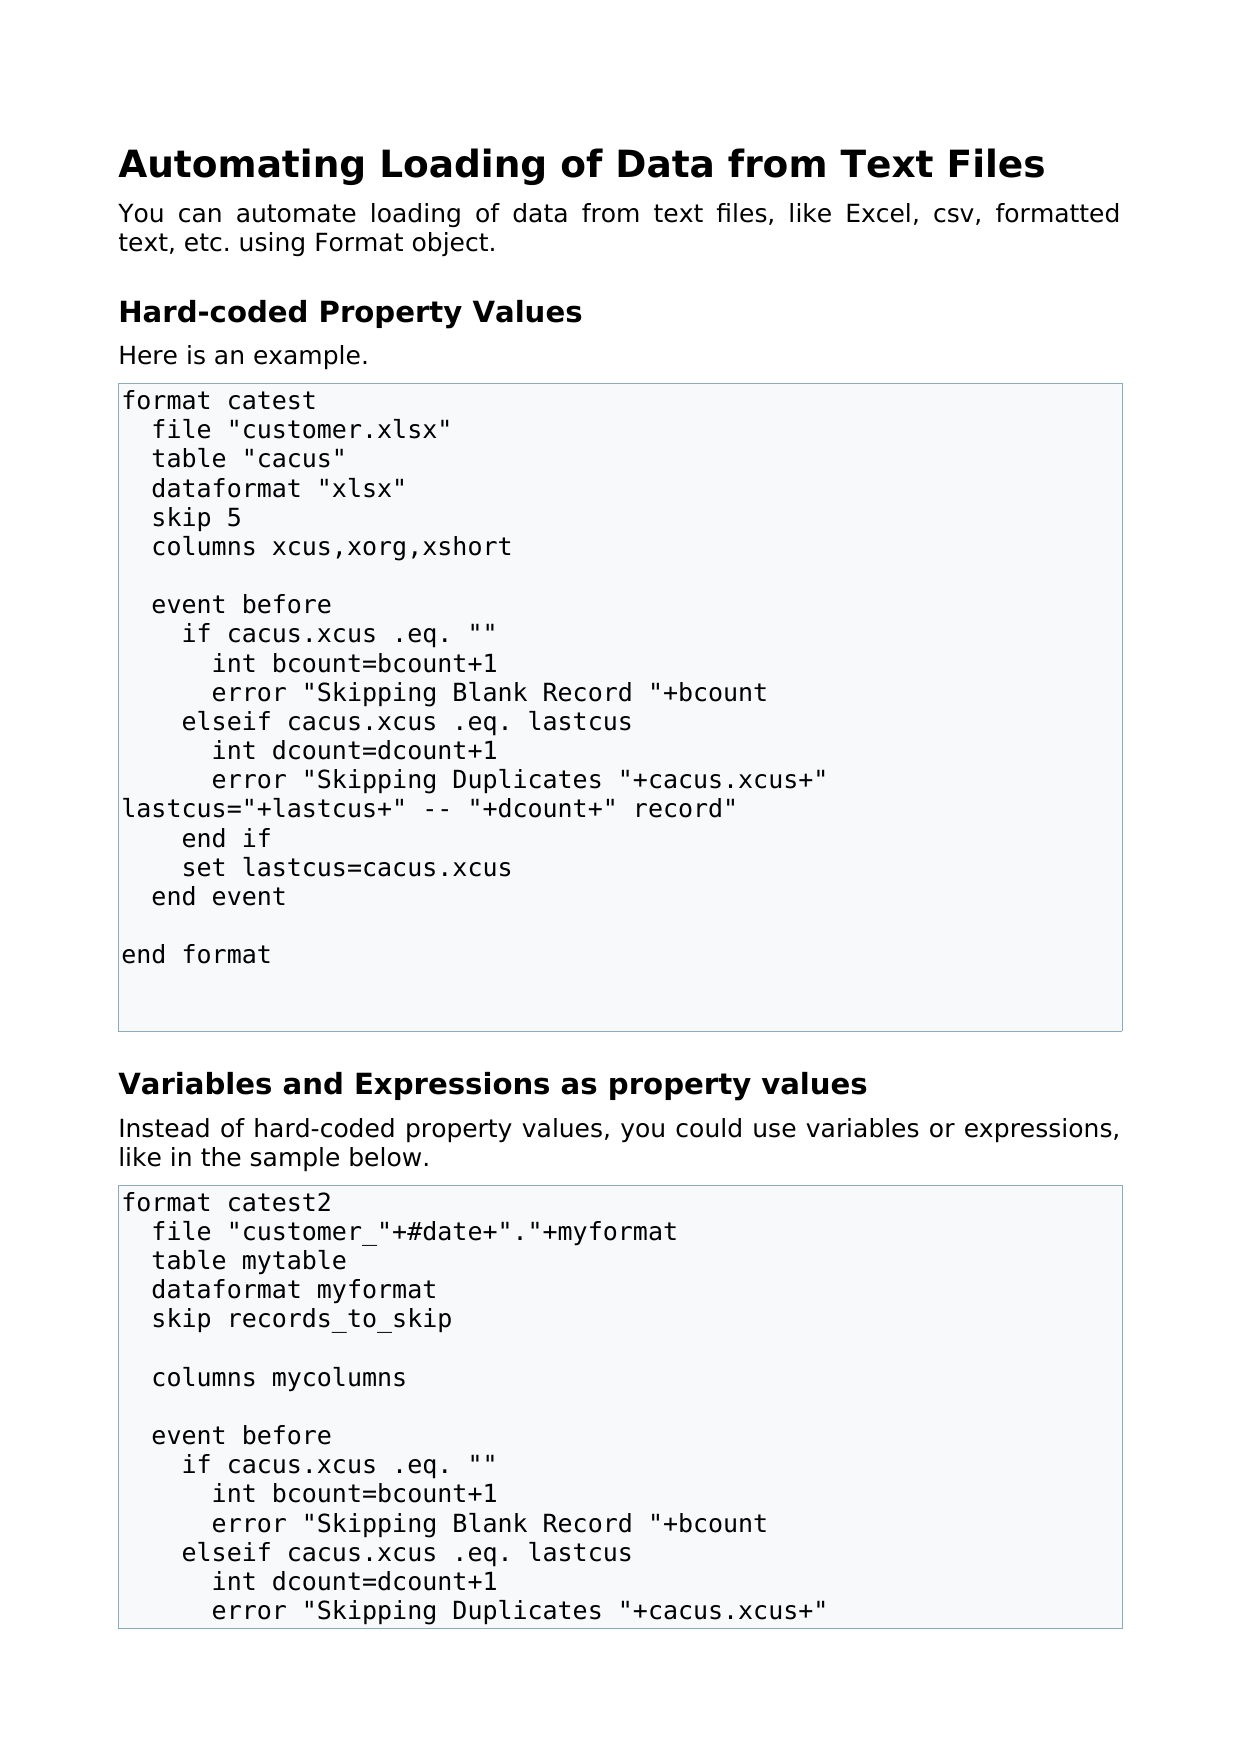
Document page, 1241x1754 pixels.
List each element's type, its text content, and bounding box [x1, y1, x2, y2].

text format catest2 file "customer_"+#date+"."+myformat table mytable dataformat myformat skip records_to_skip columns mycolumns event before if cacus.xcus .eq. "" int bcount=bcount+1 error "Skipping Blank Record "+bcount elseif cacus.xcus .eq. lastcus int dcount=dcount+1 error "Skipping Duplicates "+cacus.xcus+" [119, 1186, 1122, 1628]
subtitle Variables and Expressions as property values [118, 1068, 1122, 1102]
subtitle Hard-coded Property Values [118, 295, 1122, 329]
text Here is an example. [118, 342, 1122, 371]
subtitle Automating Loading of Data from Text Files [118, 143, 1122, 187]
text Instead of hard-coded property values, you could use variables or expressions, like in the sample below. [118, 1114, 1122, 1172]
text format catest file "customer.xlsx" table "cacus" dataformat "xlsx" skip 5 columns xcus,xorg,xshort event before if cacus.xcus .eq. "" int bcount=bcount+1 error "Skipping Blank Record "+bcount elseif cacus.xcus .eq. lastcus int dcount=dcount+1 error "Skipping Duplicates "+cacus.xcus+" lastcus="+lastcus+" -- "+dcount+" record" end if set lastcus=cacus.xcus end event end format [119, 384, 1122, 1031]
text You can automate loading of data from text files, like Excel, csv, formatted text, etc. using Format object. [118, 199, 1122, 258]
